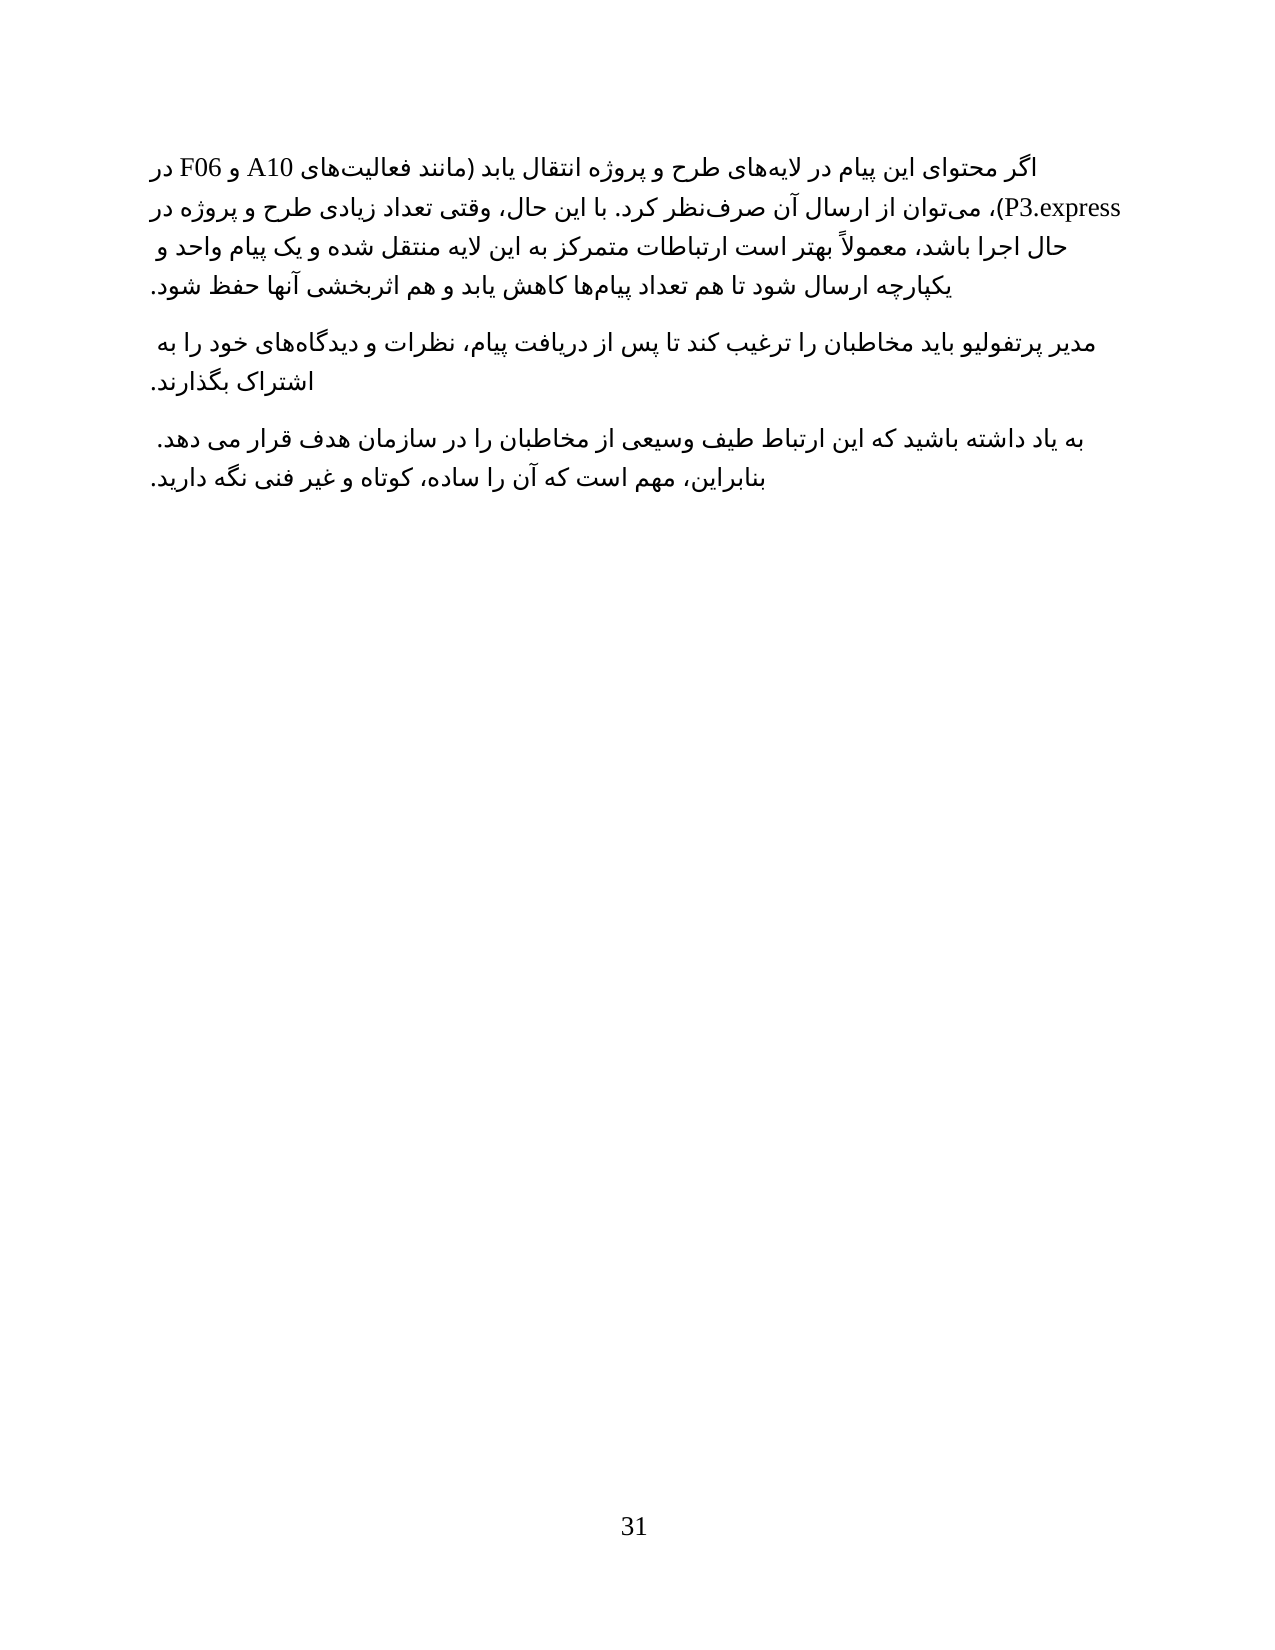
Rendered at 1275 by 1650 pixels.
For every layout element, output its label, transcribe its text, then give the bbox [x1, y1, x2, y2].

text مدیر پرتفولیو باید مخاطبان را ترغیب کند تا پس از دریافت پیام، نظرات و دیدگاه‌های خود را به اشتراک بگذارند. [150, 324, 1125, 398]
text اگر محتوای این پیام در لایه‌های طرح و پروژه انتقال یابد (مانند فعالیت‌های A10 و F06 در P3.express)، می‌توان از ارسال آن صرف‌نظر کرد. با این حال، وقتی تعداد زیادی طرح و پروژه در حال اجرا باشد، معمولاً بهتر است ارتباطات متمرکز به این لایه منتقل شده و یک پیام واحد و یکپارچه ارسال شود تا هم تعداد پیام‌ها کاهش یابد و هم اثربخشی آنها حفظ شود. [150, 150, 1125, 302]
text به یاد داشته باشید که این ارتباط طیف وسیعی از مخاطبان را در سازمان هدف قرار می دهد. بنابراین، مهم است که آن را ساده، کوتاه و غیر فنی نگه دارید. [150, 421, 1125, 494]
